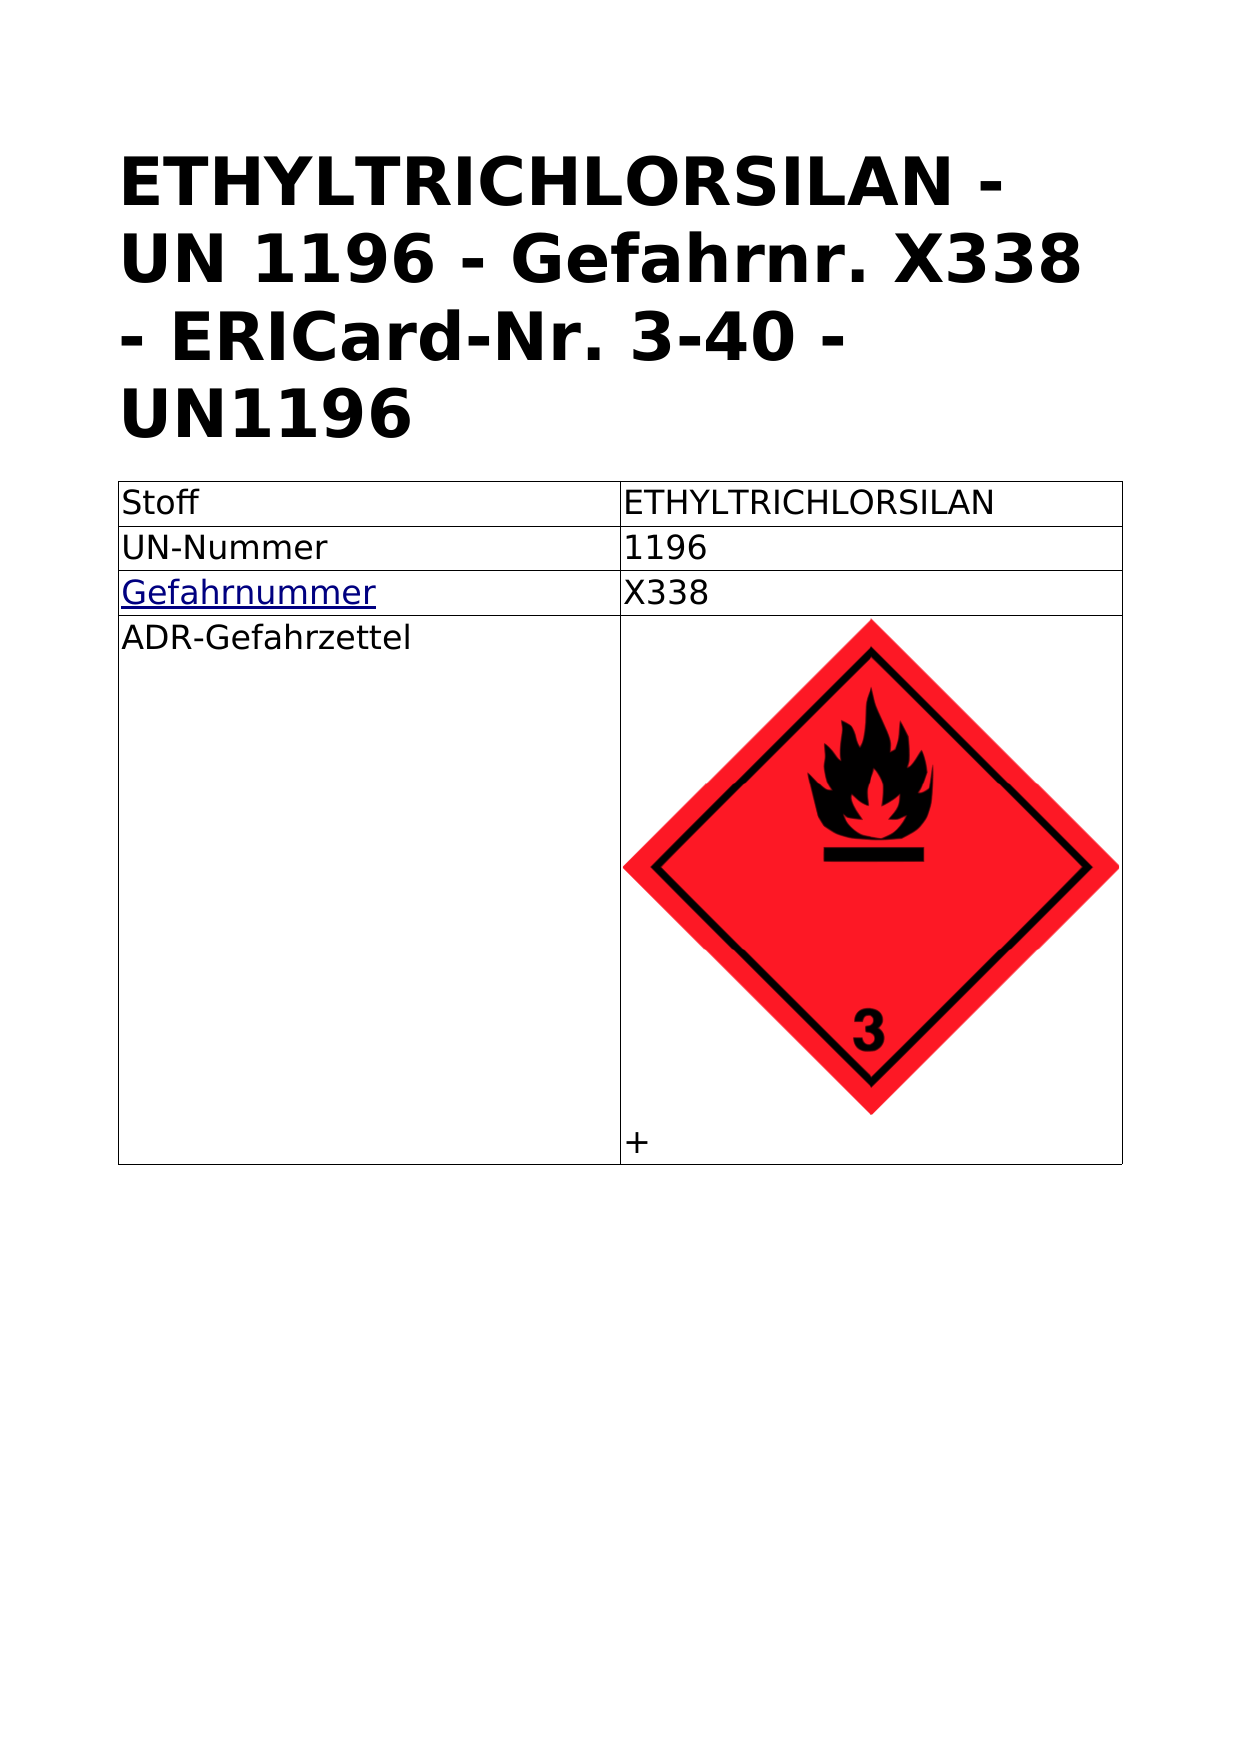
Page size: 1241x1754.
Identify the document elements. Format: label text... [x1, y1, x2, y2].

table_cell Gefahrnummer [119, 571, 620, 615]
table_cell + [621, 616, 1122, 1164]
table_cell UN-Nummer [119, 527, 620, 570]
picture [622, 618, 1120, 1115]
table_header ETHYLTRICHLORSILAN [621, 482, 1122, 526]
subtitle ETHYLTRICHLORSILAN - UN 1196 - Gefahrnr. X338 - ERICard-Nr. 3-40 - UN1196 [118, 143, 1122, 453]
table_header Stoff [119, 482, 620, 526]
table_cell 1196 [621, 527, 1122, 570]
table_cell ADR-Gefahrzettel [119, 616, 620, 1164]
table_cell X338 [621, 571, 1122, 615]
